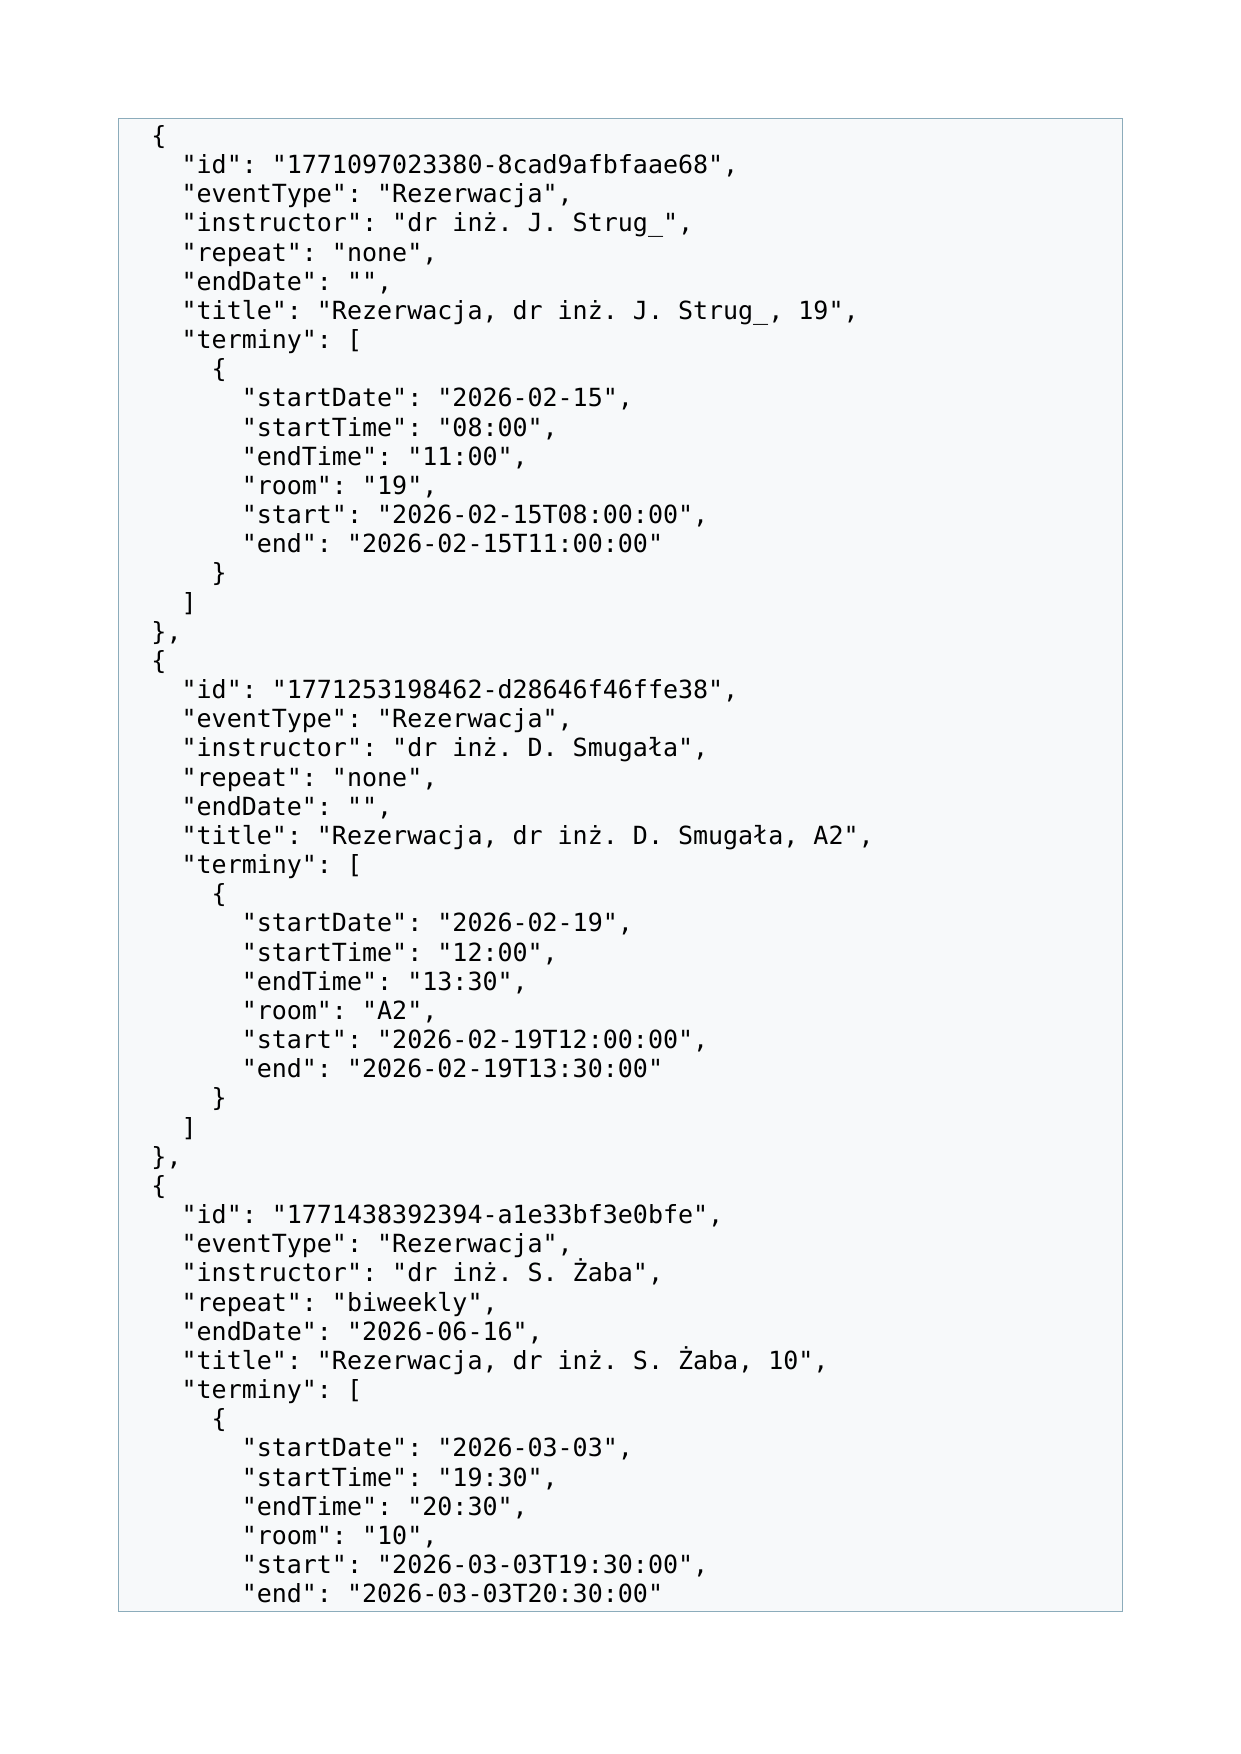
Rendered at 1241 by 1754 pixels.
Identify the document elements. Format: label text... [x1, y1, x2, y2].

text { "id": "1771097023380-8cad9afbfaae68", "eventType": "Rezerwacja", "instructor": "dr inż. J. Strug_", "repeat": "none", "endDate": "", "title": "Rezerwacja, dr inż. J. Strug_, 19", "terminy": [ { "startDate": "2026-02-15", "startTime": "08:00", "endTime": "11:00", "room": "19", "start": "2026-02-15T08:00:00", "end": "2026-02-15T11:00:00" } ] }, { "id": "1771253198462-d28646f46ffe38", "eventType": "Rezerwacja", "instructor": "dr inż. D. Smugała", "repeat": "none", "endDate": "", "title": "Rezerwacja, dr inż. D. Smugała, A2", "terminy": [ { "startDate": "2026-02-19", "startTime": "12:00", "endTime": "13:30", "room": "A2", "start": "2026-02-19T12:00:00", "end": "2026-02-19T13:30:00" } ] }, { "id": "1771438392394-a1e33bf3e0bfe", "eventType": "Rezerwacja", "instructor": "dr inż. S. Żaba", "repeat": "biweekly", "endDate": "2026-06-16", "title": "Rezerwacja, dr inż. S. Żaba, 10", "terminy": [ { "startDate": "2026-03-03", "startTime": "19:30", "endTime": "20:30", "room": "10", "start": "2026-03-03T19:30:00", "end": "2026-03-03T20:30:00" [119, 119, 1122, 1611]
